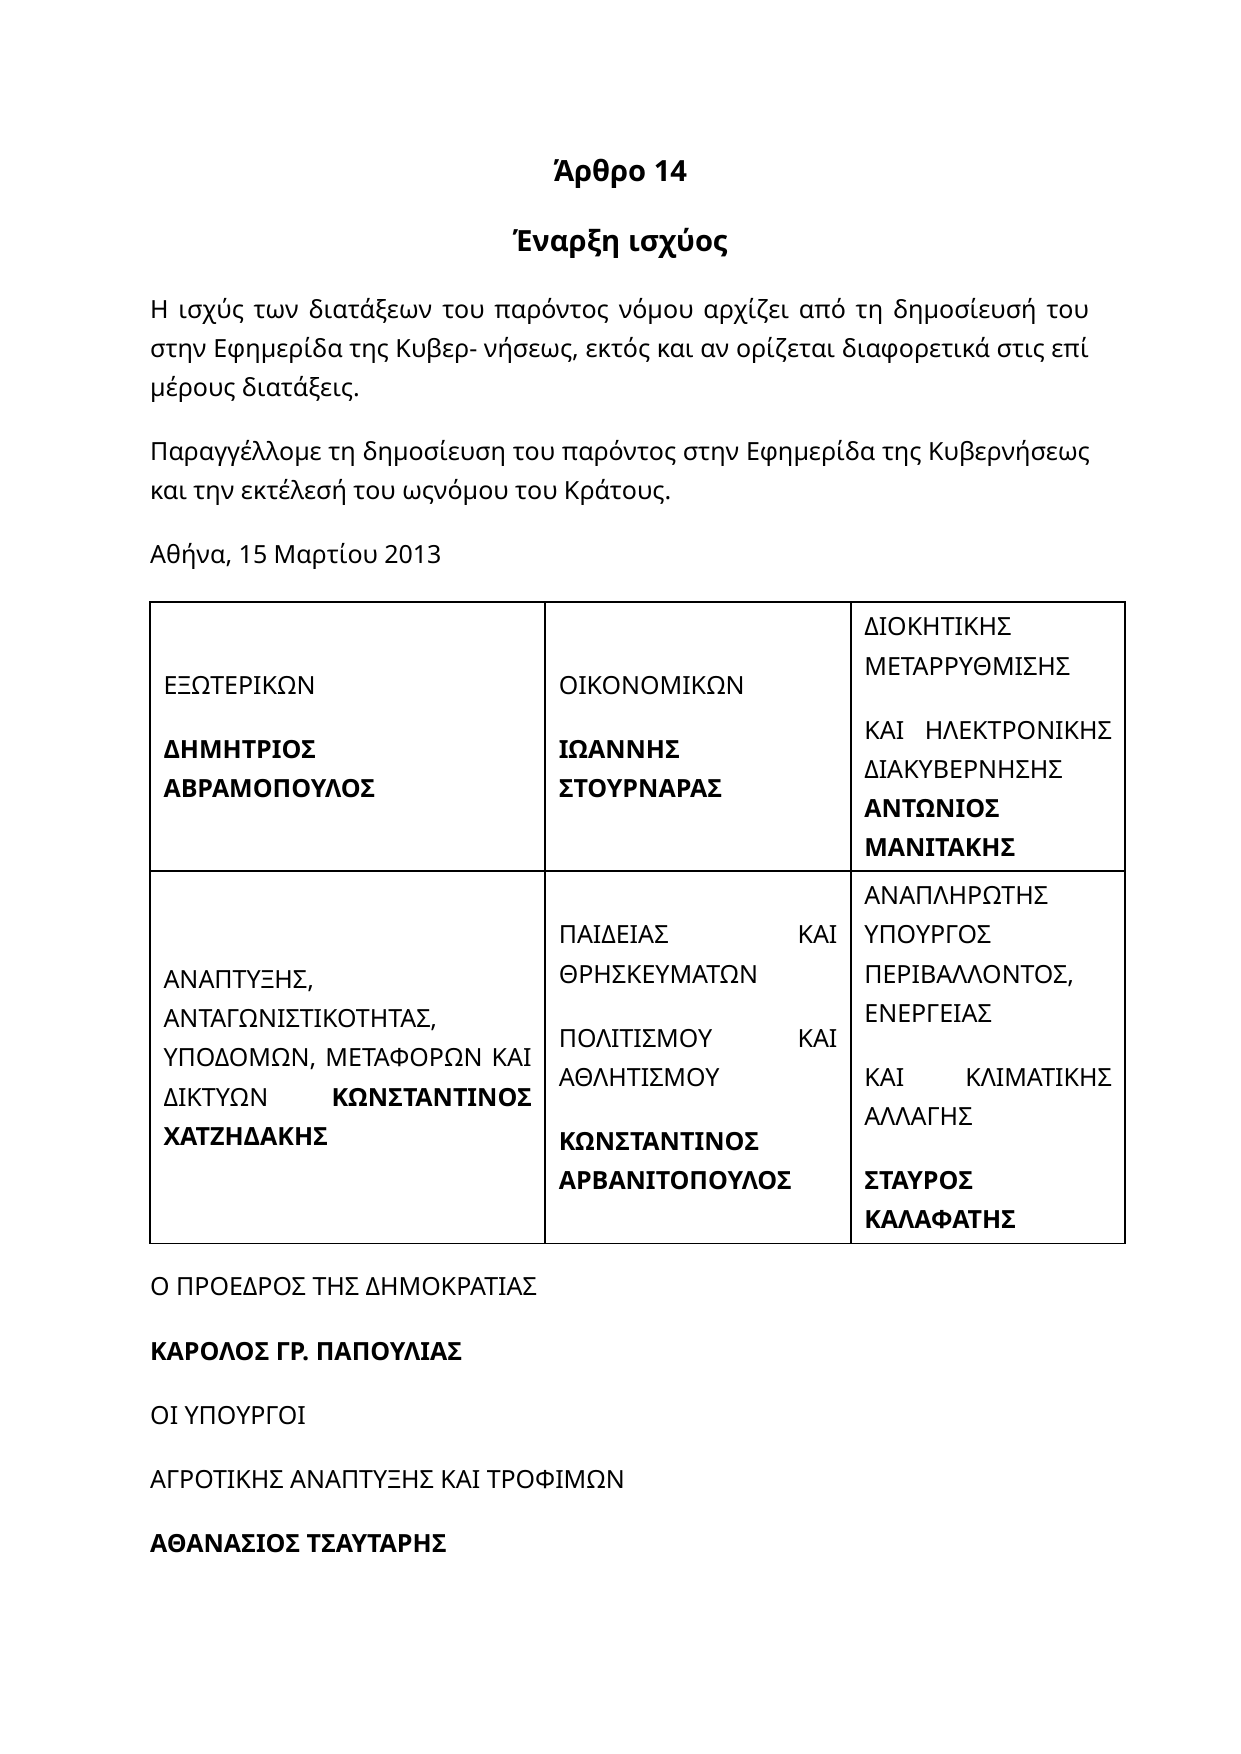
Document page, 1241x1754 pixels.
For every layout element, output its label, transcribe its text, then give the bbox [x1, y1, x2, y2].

table_header ΔΙΟΚΗΤΙΚΗΣ ΜΕΤΑΡΡΥΘΜΙΣΗΣ ΚΑΙ ΗΛΕΚΤΡΟΝΙΚΗΣ ΔΙΑΚΥΒΕΡΝΗΣΗΣ ΑΝΤΩΝΙΟΣ ΜΑΝΙΤΑΚΗΣ [852, 603, 1124, 870]
text ΑΓΡΟΤΙΚΗΣ ΑΝΑΠΤΥΞΗΣ ΚΑΙ ΤΡΟΦΙΜΩΝ [150, 1462, 1090, 1496]
table_cell ΑΝΑΠΤΥΞΗΣ, ΑΝΤΑΓΩΝΙΣΤΙΚΟΤΗΤΑΣ, ΥΠΟΔΟΜΩΝ, ΜΕΤΑΦΟΡΩΝ ΚΑΙ ΔΙΚΤΥΩΝ ΚΩΝΣΤΑΝΤΙΝΟΣ ΧΑΤΖΗΔΑΚΗΣ [151, 872, 544, 1242]
text Παραγγέλλομε τη δημοσίευση του παρόντος στην Εφημερίδα της Κυβερνήσεως και την εκτέλεσή του ωςνόμου του Κράτους. [150, 434, 1090, 507]
table_header ΟΙΚΟΝΟΜΙΚΩΝ ΙΩΑΝΝΗΣ ΣΤΟΥΡΝΑΡΑΣ [546, 603, 850, 870]
text ΟΙ ΥΠΟΥΡΓΟΙ [150, 1397, 1090, 1431]
text Αθήνα, 15 Μαρτίου 2013 [150, 537, 1090, 571]
table_cell ΑΝΑΠΛΗΡΩΤΗΣ ΥΠΟΥΡΓΟΣ ΠΕΡΙΒΑΛΛΟΝΤΟΣ, ΕΝΕΡΓΕΙΑΣ ΚΑΙ ΚΛΙΜΑΤΙΚΗΣ ΑΛΛΑΓΗΣ ΣΤΑΥΡΟΣ ΚΑΛΑΦΑΤΗΣ [852, 872, 1124, 1242]
text ΚΑΡΟΛΟΣ ΓΡ. ΠΑΠΟΥΛΙΑΣ [150, 1333, 1090, 1367]
table_header ΕΞΩΤΕΡΙΚΩΝ ΔΗΜΗΤΡΙΟΣ ΑΒΡΑΜΟΠΟΥΛΟΣ [151, 603, 544, 870]
subtitle Έναρξη ισχύος [150, 221, 1090, 260]
subtitle Άρθρο 14 [150, 150, 1090, 190]
text ΑΘΑΝΑΣΙΟΣ ΤΣΑΥΤΑΡΗΣ [150, 1526, 1090, 1560]
table_cell ΠΑΙΔΕΙΑΣ ΚΑΙ ΘΡΗΣΚΕΥΜΑΤΩΝ ΠΟΛΙΤΙΣΜΟΥ ΚΑΙ ΑΘΛΗΤΙΣΜΟΥ ΚΩΝΣΤΑΝΤΙΝΟΣ ΑΡΒΑΝΙΤΟΠΟΥΛΟΣ [546, 872, 850, 1242]
text Ο ΠΡΟΕΔΡΟΣ ΤΗΣ ΔΗΜΟΚΡΑΤΙΑΣ [150, 1269, 1090, 1303]
text Η ισχύς των διατάξεων του παρόντος νόμου αρχίζει από τη δημοσίευσή του στην Εφημερίδα της Κυβερ- νήσεως, εκτός και αν ορίζεται διαφορετικά στις επί μέρους διατάξεις. [150, 291, 1090, 404]
